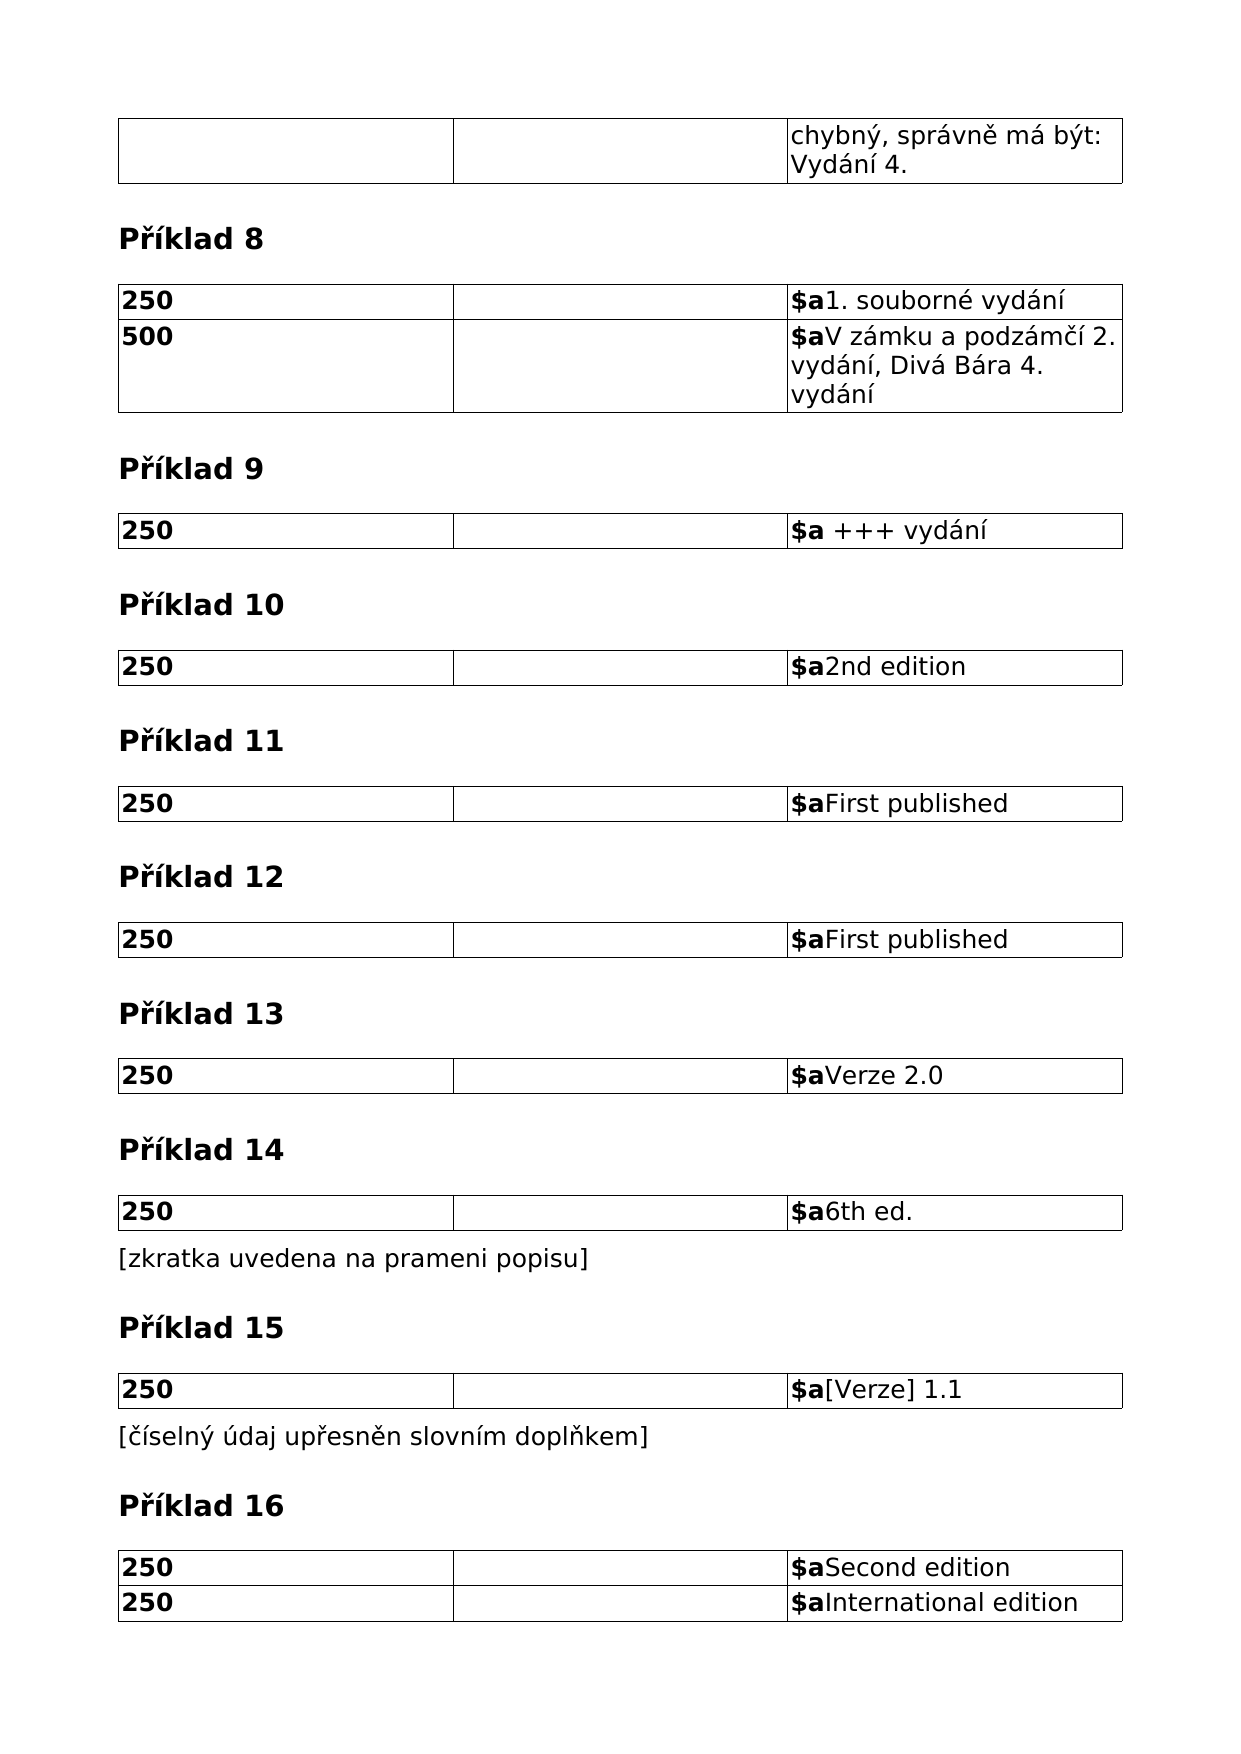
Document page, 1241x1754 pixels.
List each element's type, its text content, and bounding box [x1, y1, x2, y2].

table_cell 250 [119, 1586, 453, 1621]
table_header [454, 1059, 787, 1093]
table_header 250 [119, 1196, 453, 1229]
text [zkratka uvedena na prameni popisu] [118, 1244, 1122, 1274]
table_cell $aInternational edition [788, 1586, 1122, 1621]
table_cell [119, 119, 453, 182]
table_cell chybný, správně má být: Vydání 4. [788, 119, 1122, 182]
table_header $aVerze 2.0 [788, 1059, 1122, 1093]
table_cell [454, 119, 787, 182]
subtitle Příklad 8 [118, 222, 1122, 256]
subtitle Příklad 16 [118, 1489, 1122, 1523]
table_header 250 [119, 923, 453, 957]
table_header 250 [119, 651, 453, 684]
table_header $aFirst published [788, 787, 1122, 821]
table_header 250 [119, 1374, 453, 1407]
table_header [454, 923, 787, 957]
table_cell [454, 1586, 787, 1621]
table_header 250 [119, 1059, 453, 1093]
subtitle Příklad 9 [118, 452, 1122, 486]
table_header $a2nd edition [788, 651, 1122, 684]
table_header [454, 285, 787, 319]
table_header [454, 1551, 787, 1585]
table_header $a6th ed. [788, 1196, 1122, 1229]
subtitle Příklad 15 [118, 1311, 1122, 1345]
table_header [454, 514, 787, 548]
subtitle Příklad 11 [118, 724, 1122, 758]
table_header $aSecond edition [788, 1551, 1122, 1585]
table_cell $aV zámku a podzámčí 2. vydání, Divá Bára 4. vydání [788, 320, 1122, 412]
table_header 250 [119, 787, 453, 821]
table_cell 500 [119, 320, 453, 412]
table_header [454, 787, 787, 821]
table_header 250 [119, 285, 453, 319]
table_header [454, 651, 787, 684]
table_header $a[Verze] 1.1 [788, 1374, 1122, 1407]
table_header $aFirst published [788, 923, 1122, 957]
table_header $a +++ vydání [788, 514, 1122, 548]
table_header [454, 1196, 787, 1229]
subtitle Příklad 14 [118, 1133, 1122, 1167]
table_cell [454, 320, 787, 412]
table_header 250 [119, 1551, 453, 1585]
subtitle Příklad 13 [118, 997, 1122, 1031]
text [číselný údaj upřesněn slovním doplňkem] [118, 1422, 1122, 1452]
table_header [454, 1374, 787, 1407]
subtitle Příklad 10 [118, 588, 1122, 622]
table_header $a1. souborné vydání [788, 285, 1122, 319]
table_header 250 [119, 514, 453, 548]
subtitle Příklad 12 [118, 861, 1122, 895]
